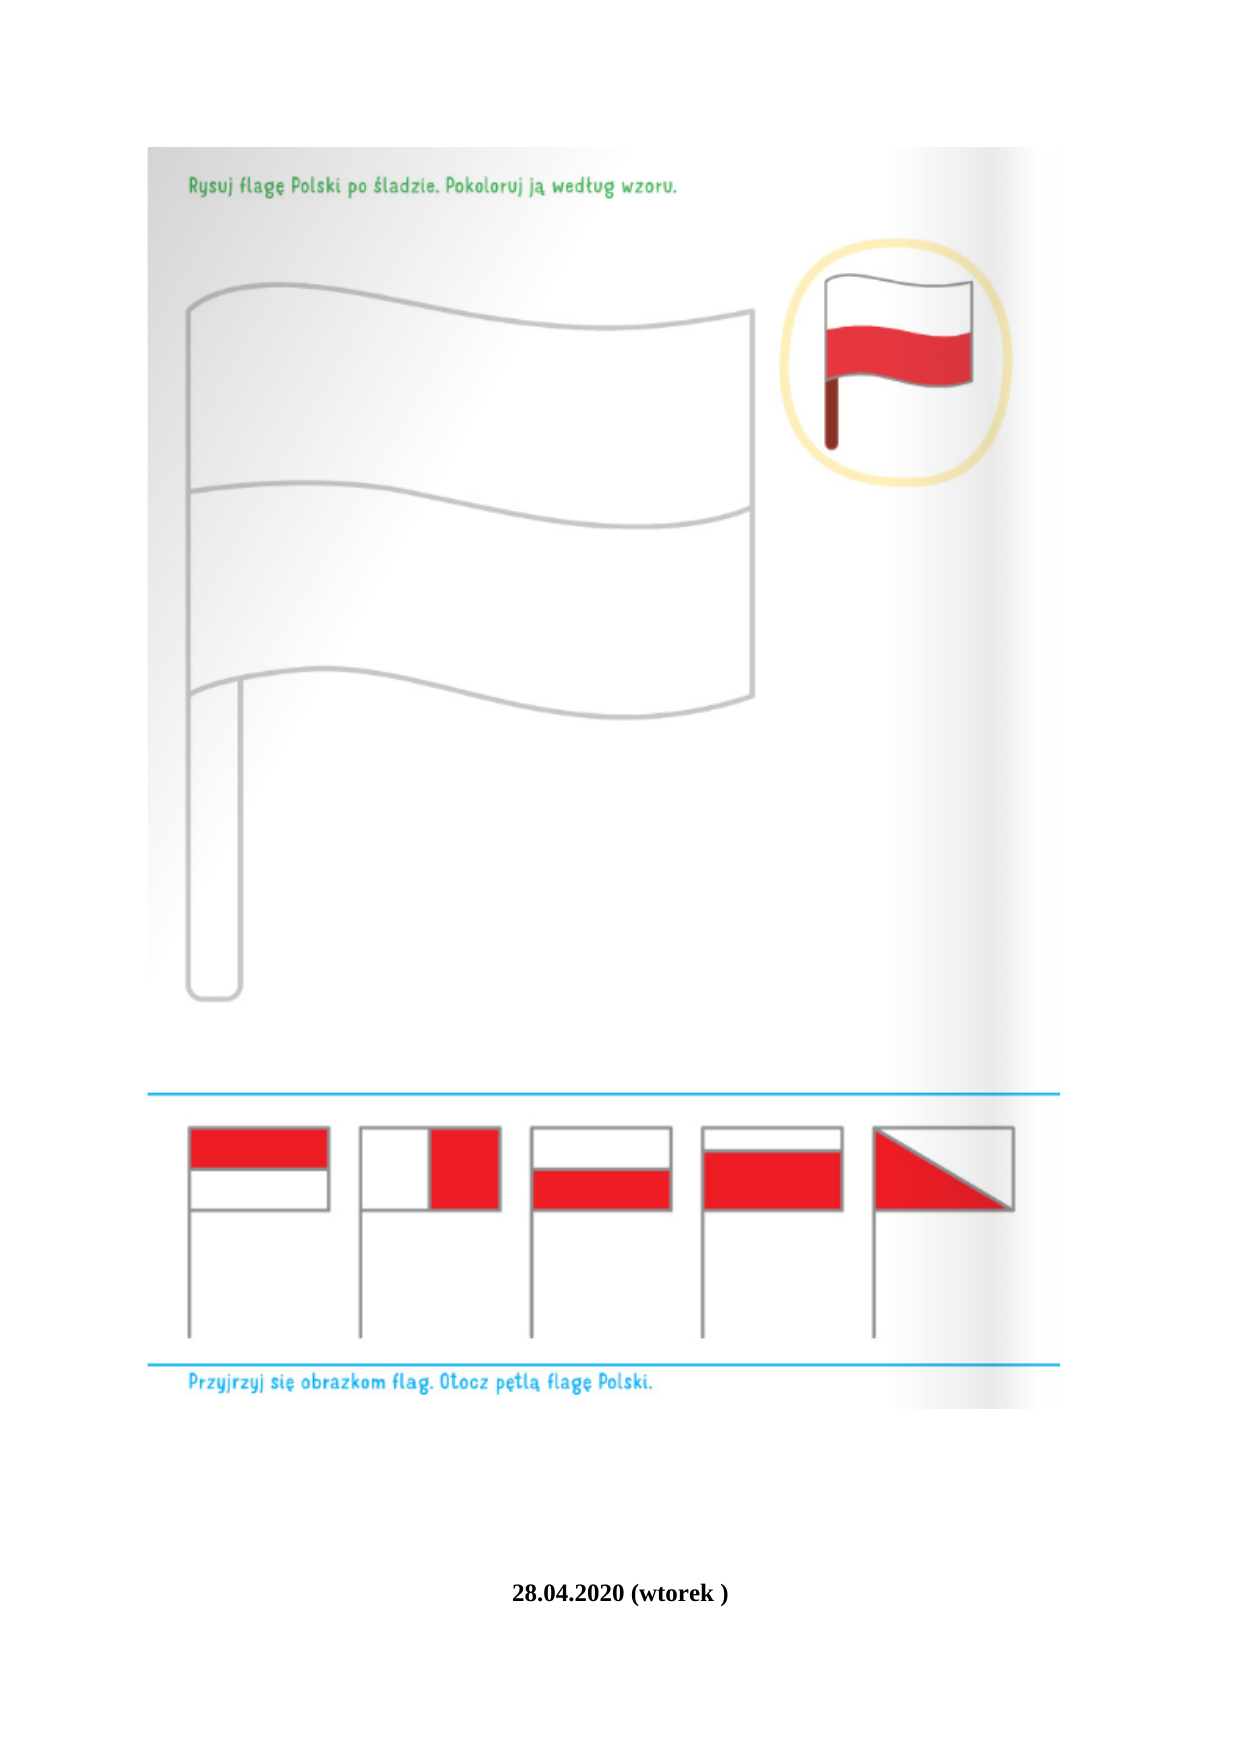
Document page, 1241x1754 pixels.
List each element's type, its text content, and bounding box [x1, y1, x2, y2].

text 28.04.2020 (wtorek ) [148, 1578, 1093, 1606]
